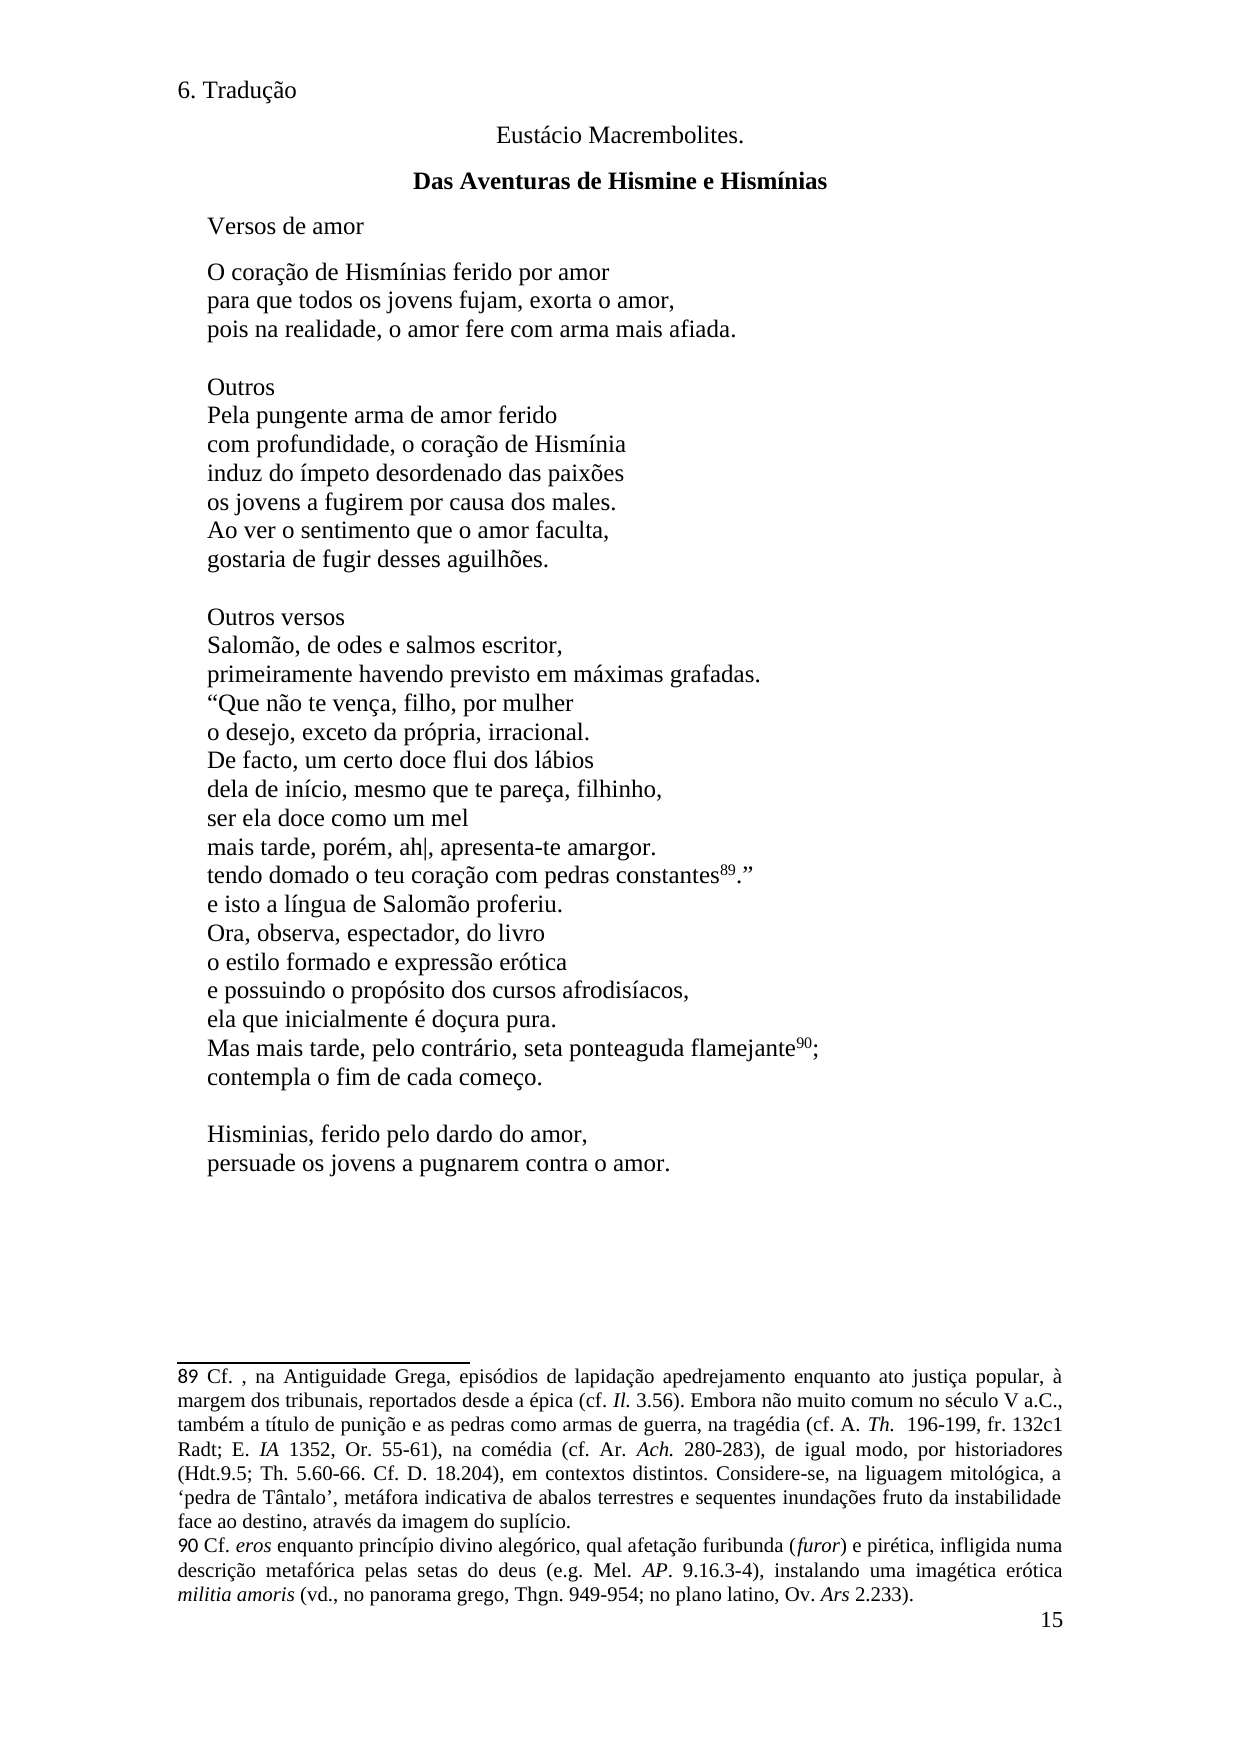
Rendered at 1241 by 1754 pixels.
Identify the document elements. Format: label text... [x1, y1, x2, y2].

text Ao ver o sentimento que o amor faculta, [177, 515, 1063, 544]
text os jovens a fugirem por causa dos males. [177, 487, 1063, 515]
text para que todos os jovens fujam, exorta o amor, [177, 285, 1063, 314]
text gostaria de fugir desses aguilhões. [177, 544, 1063, 573]
text e possuindo o propósito dos cursos afrodisíacos, [177, 975, 1063, 1004]
text o estilo formado e expressão erótica [177, 947, 1063, 975]
text Eustácio Macrembolites. [177, 120, 1063, 149]
text O coração de Hismínias ferido por amor [177, 257, 1063, 285]
text primeiramente havendo previsto em máximas grafadas. [177, 659, 1063, 688]
text pois na realidade, o amor fere com arma mais afiada. [177, 314, 1063, 343]
text ser ela doce como um mel [177, 803, 1063, 832]
text contempla o fim de cada começo. [177, 1062, 1063, 1090]
text o desejo, exceto da própria, irracional. [177, 717, 1063, 745]
text persuade os jovens a pugnarem contra o amor. [177, 1148, 1063, 1177]
text mais tarde, porém, ah|, apresenta-te amargor. [177, 832, 1063, 860]
text tendo domado o teu coração com pedras constantes.” [177, 860, 1063, 889]
text Das Aventuras de Hismine e Hismínias [177, 166, 1063, 194]
text Salomão, de odes e salmos escritor, [177, 630, 1063, 659]
text De facto, um certo doce flui dos lábios [177, 745, 1063, 774]
text “Que não te vença, filho, por mulher [177, 688, 1063, 717]
text com profundidade, o coração de Hismínia [177, 429, 1063, 458]
text Mas mais tarde, pelo contrário, seta ponteaguda flamejante; [177, 1033, 1063, 1062]
text induz do ímpeto desordenado das paixões [177, 458, 1063, 487]
text Versos de amor [177, 211, 1063, 240]
text Cf. , na Antiguidade Grega, episódios de lapidação apedrejamento enquanto ato justiça popular, à margem dos tribunais, reportados desde a épica (cf. Il. 3.56). Embora não muito comum no século V a.C., também a título de punição e as pedras como armas de guerra, na tragédia (cf. A. Th. 196-199, fr. 132c1 Radt; E. IA 1352, Or. 55-61), na comédia (cf. Ar. Ach. 280-283), de igual modo, por historiadores (Hdt.9.5; Th. 5.60-66. Cf. D. 18.204), em contextos distintos. Considere-se, na liguagem mitológica, a ‘pedra de Tântalo’, metáfora indicativa de abalos terrestres e sequentes inundações fruto da instabilidade face ao destino, através da imagem do suplício. [177, 1363, 1063, 1533]
text ela que inicialmente é doçura pura. [177, 1004, 1063, 1033]
text 6. Tradução [177, 75, 1063, 104]
text Outros [177, 372, 1063, 400]
text Pela pungente arma de amor ferido [177, 400, 1063, 429]
text Hisminias, ferido pelo dardo do amor, [177, 1119, 1063, 1148]
text dela de início, mesmo que te pareça, filhinho, [177, 774, 1063, 803]
text Outros versos [177, 602, 1063, 630]
text Ora, observa, espectador, do livro [177, 918, 1063, 947]
text e isto a língua de Salomão proferiu. [177, 889, 1063, 918]
text Cf. eros enquanto princípio divino alegórico, qual afetação furibunda (furor) e pirética, infligida numa descrição metafórica pelas setas do deus (e.g. Mel. AP. 9.16.3-4), instalando uma imagética erótica militia amoris (vd., no panorama grego, Thgn. 949-954; no plano latino, Ov. Ars 2.233). [177, 1533, 1063, 1606]
